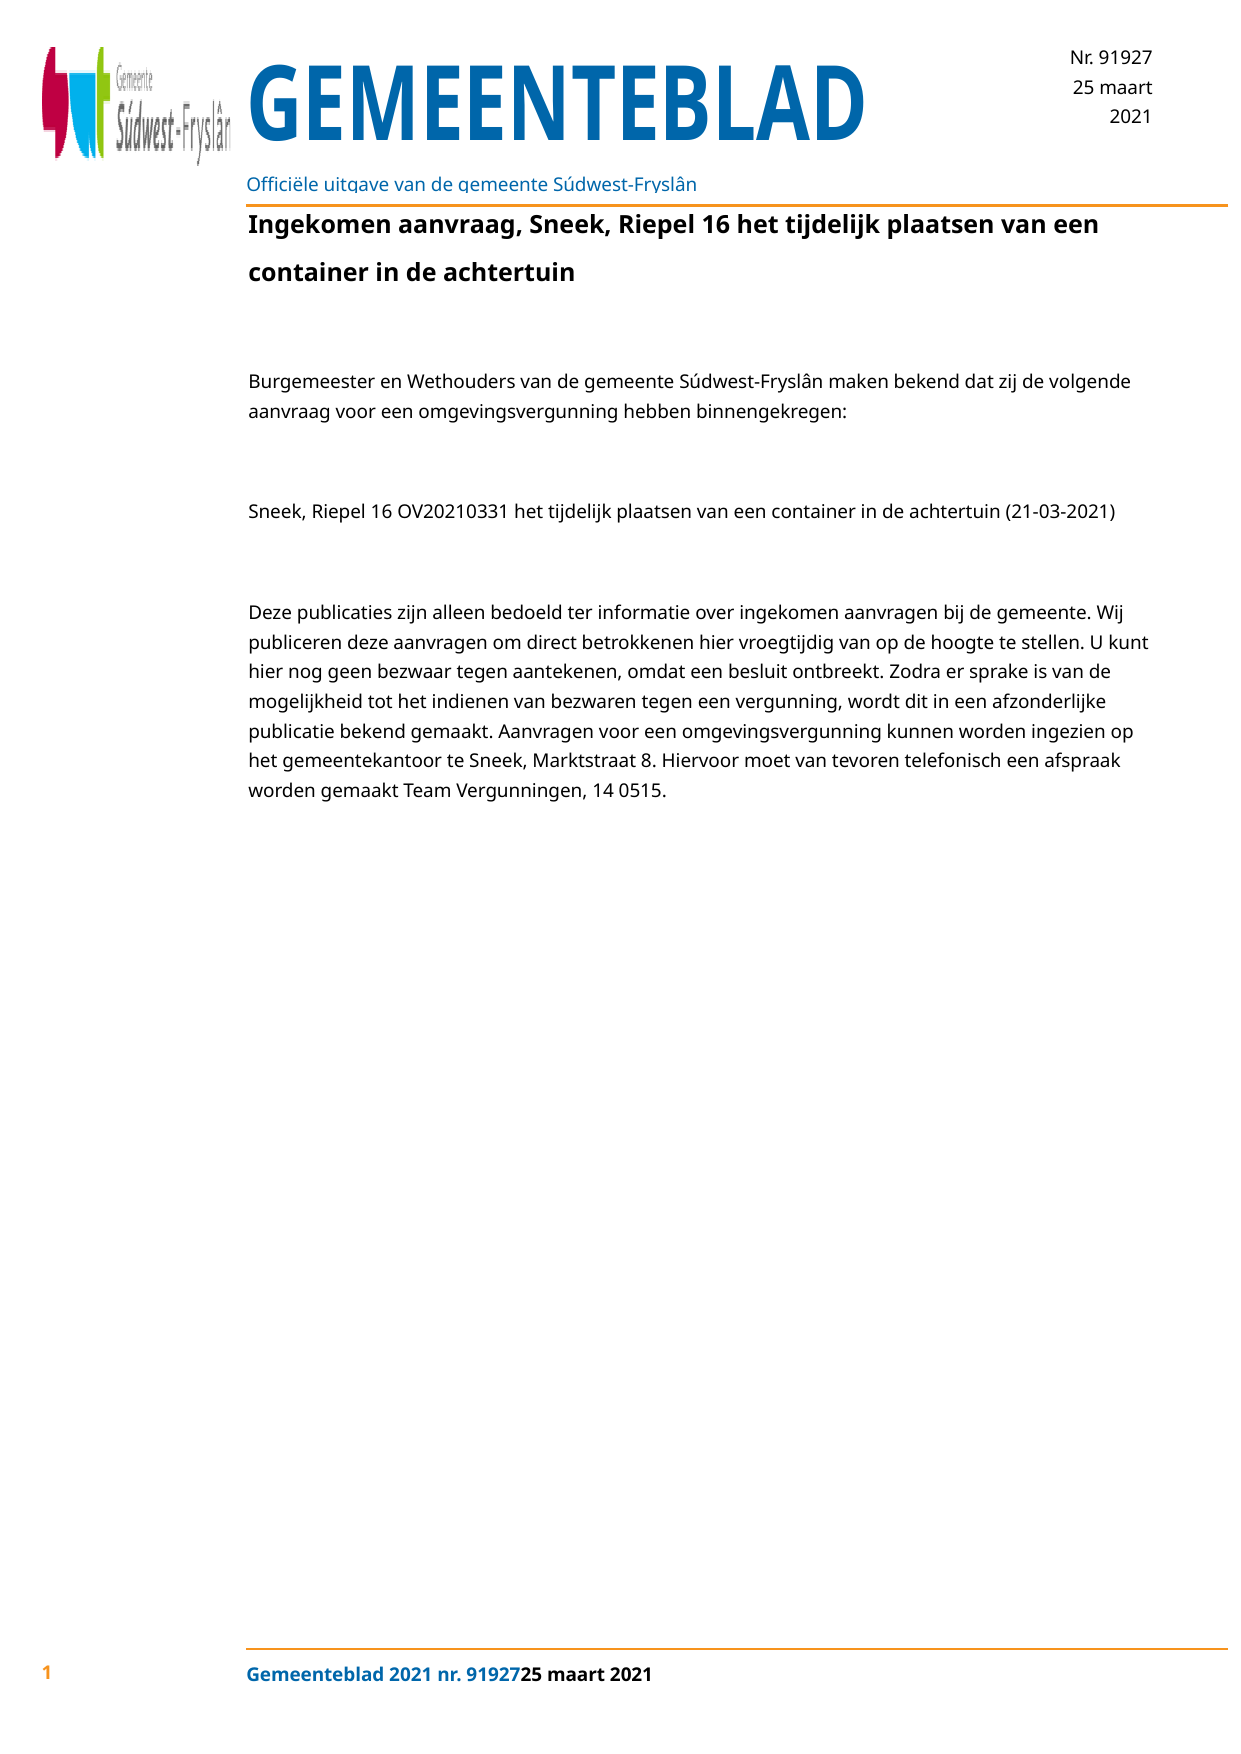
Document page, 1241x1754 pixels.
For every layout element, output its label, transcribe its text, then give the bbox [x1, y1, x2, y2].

text Burgemeester en Wethouders van de gemeente Súdwest-Fryslân maken bekend dat zij de volgende aanvraag voor een omgevingsvergunning hebben binnengekregen: [248, 368, 1152, 424]
text Sneek, Riepel 16 OV20210331 het tijdelijk plaatsen van een container in de achtertuin (21-03-2021) [248, 499, 1152, 524]
text Deze publicaties zijn alleen bedoeld ter informatie over ingekomen aanvragen bij de gemeente. Wij publiceren deze aanvragen om direct betrokkenen hier vroegtijdig van op de hoogte te stellen. U kunt hier nog geen bezwaar tegen aantekenen, omdat een besluit ontbreekt. Zodra er sprake is van de mogelijkheid tot het indienen van bezwaren tegen een vergunning, wordt dit in een afzonderlijke publicatie bekend gemaakt. Aanvragen voor een omgevingsvergunning kunnen worden ingezien op het gemeentekantoor te Sneek, Marktstraat 8. Hiervoor moet van tevoren telefonisch een afspraak worden gemaakt Team Vergunningen, 14 0515. [248, 599, 1152, 803]
picture [41, 47, 231, 172]
text Ingekomen aanvraag, Sneek, Riepel 16 het tijdelijk plaatsen van een container in de achtertuin [248, 207, 1152, 288]
